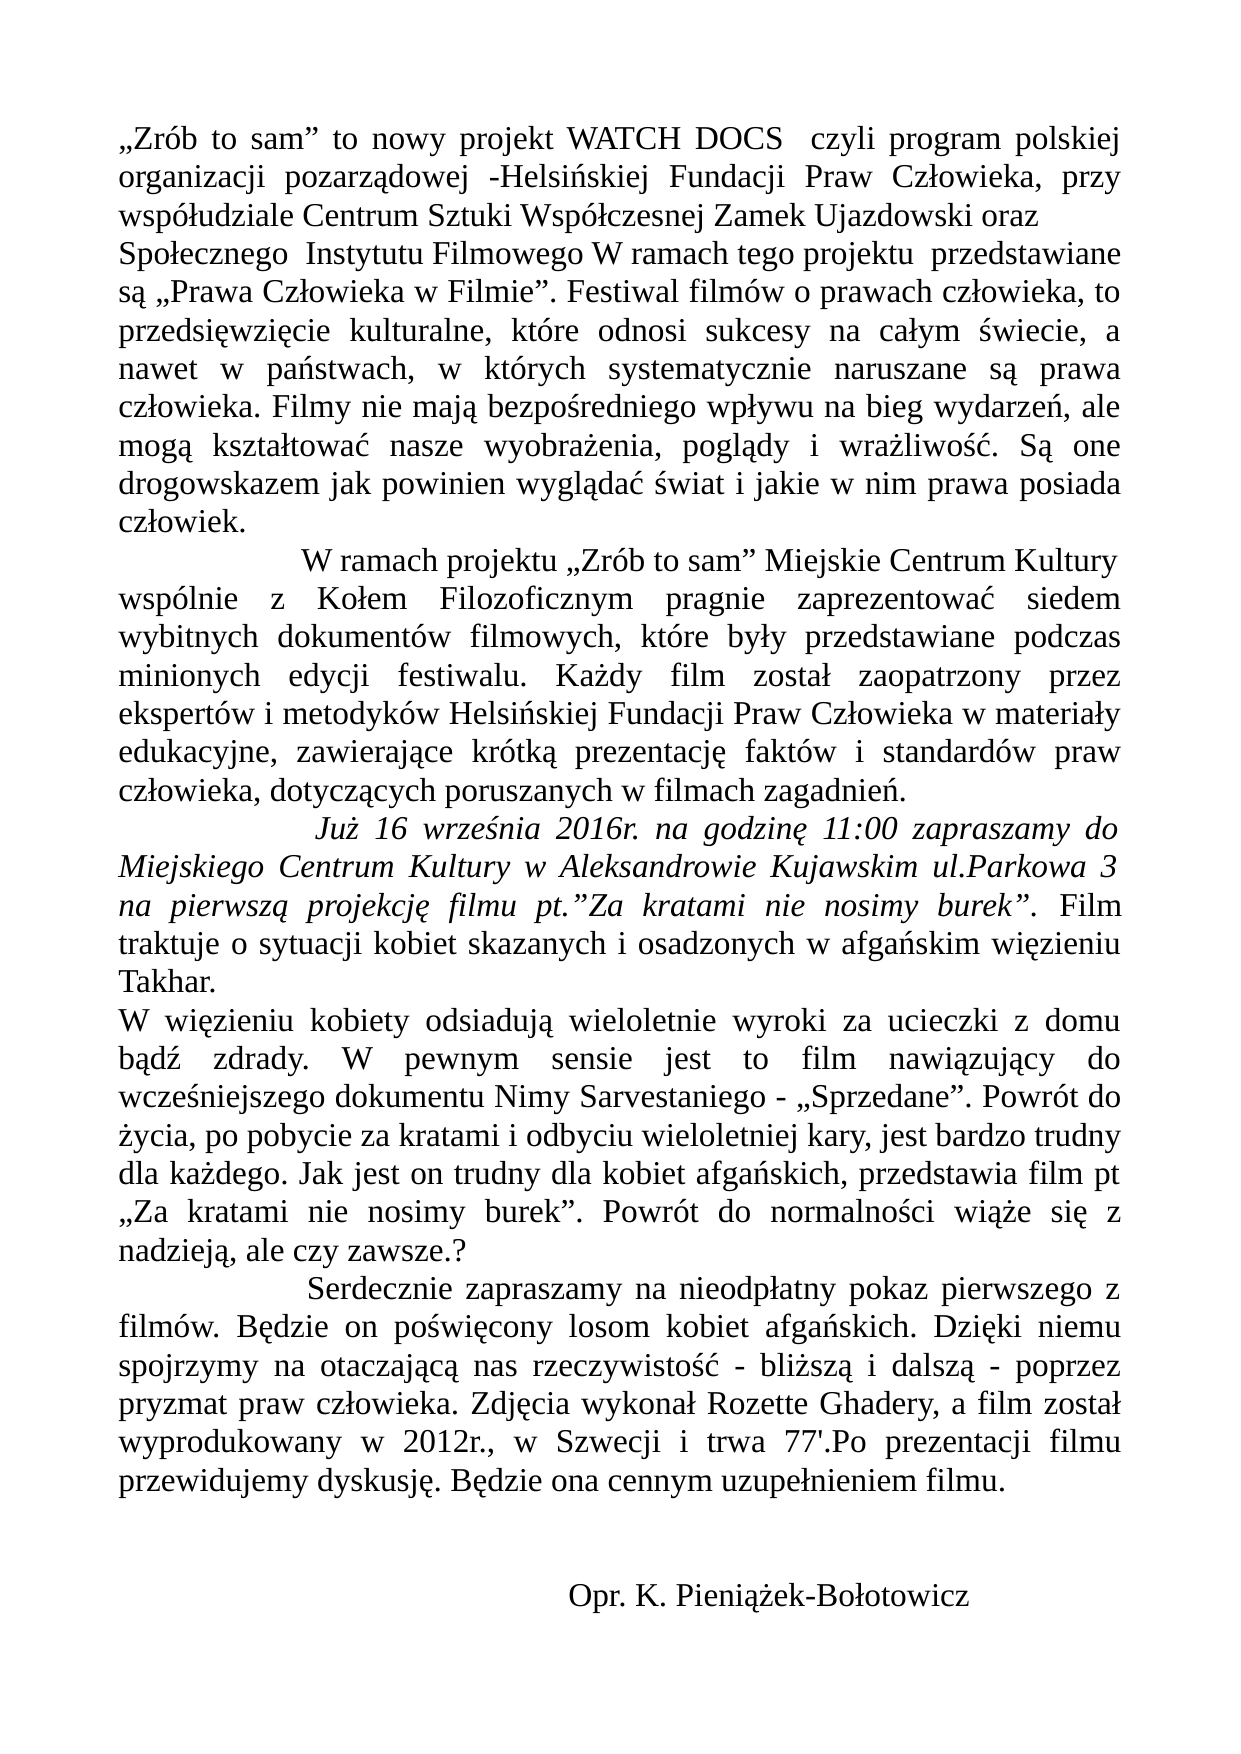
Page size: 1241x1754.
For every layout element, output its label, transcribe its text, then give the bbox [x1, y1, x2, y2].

text wspólnie z Kołem Filozoficznym pragnie zaprezentować siedem wybitnych dokumentów filmowych, które były przedstawiane podczas minionych edycji festiwalu. Każdy film został zaopatrzony przez ekspertów i metodyków Helsińskiej Fundacji Praw Człowieka w materiały edukacyjne, zawierające krótką prezentację faktów i standardów praw człowieka, dotyczących poruszanych w filmach zagadnień. [118, 578, 1122, 808]
text Opr. K. Pieniążek-Bołotowicz [118, 1575, 1122, 1613]
text Już 16 września 2016r. na godzinę 11:00 zapraszamy do Miejskiego Centrum Kultury w Aleksandrowie Kujawskim ul.Parkowa 3 na pierwszą projekcję filmu pt.”Za kratami nie nosimy burek”. Film traktuje o sytuacji kobiet skazanych i osadzonych w afgańskim więzieniu Takhar. W więzieniu kobiety odsiadują wieloletnie wyroki za ucieczki z domu bądź zdrady. W pewnym sensie jest to film nawiązujący do wcześniejszego dokumentu Nimy Sarvestaniego - „Sprzedane”. Powrót do życia, po pobycie za kratami i odbyciu wieloletniej kary, jest bardzo trudny dla każdego. Jak jest on trudny dla kobiet afgańskich, przedstawia film pt „Za kratami nie nosimy burek”. Powrót do normalności wiąże się z nadzieją, ale czy zawsze.? [118, 808, 1122, 1268]
text „Zrób to sam” to nowy projekt WATCH DOCS czyli program polskiej organizacji pozarządowej -Helsińskiej Fundacji Praw Człowieka, przy współudziale Centrum Sztuki Współczesnej Zamek Ujazdowski oraz [118, 118, 1122, 233]
text W ramach projektu „Zrób to sam” Miejskie Centrum Kultury [118, 540, 1122, 578]
text Serdecznie zapraszamy na nieodpłatny pokaz pierwszego z filmów. Będzie on poświęcony losom kobiet afgańskich. Dzięki niemu spojrzymy na otaczającą nas rzeczywistość - bliższą i dalszą - poprzez pryzmat praw człowieka. Zdjęcia wykonał Rozette Ghadery, a film został wyprodukowany w 2012r., w Szwecji i trwa 77'.Po prezentacji filmu przewidujemy dyskusję. Będzie ona cennym uzupełnieniem filmu. [118, 1268, 1122, 1498]
text Społecznego Instytutu Filmowego W ramach tego projektu przedstawiane są „Prawa Człowieka w Filmie”. Festiwal filmów o prawach człowieka, to przedsięwzięcie kulturalne, które odnosi sukcesy na całym świecie, a nawet w państwach, w których systematycznie naruszane są prawa człowieka. Filmy nie mają bezpośredniego wpływu na bieg wydarzeń, ale mogą kształtować nasze wyobrażenia, poglądy i wrażliwość. Są one drogowskazem jak powinien wyglądać świat i jakie w nim prawa posiada człowiek. [118, 233, 1122, 540]
